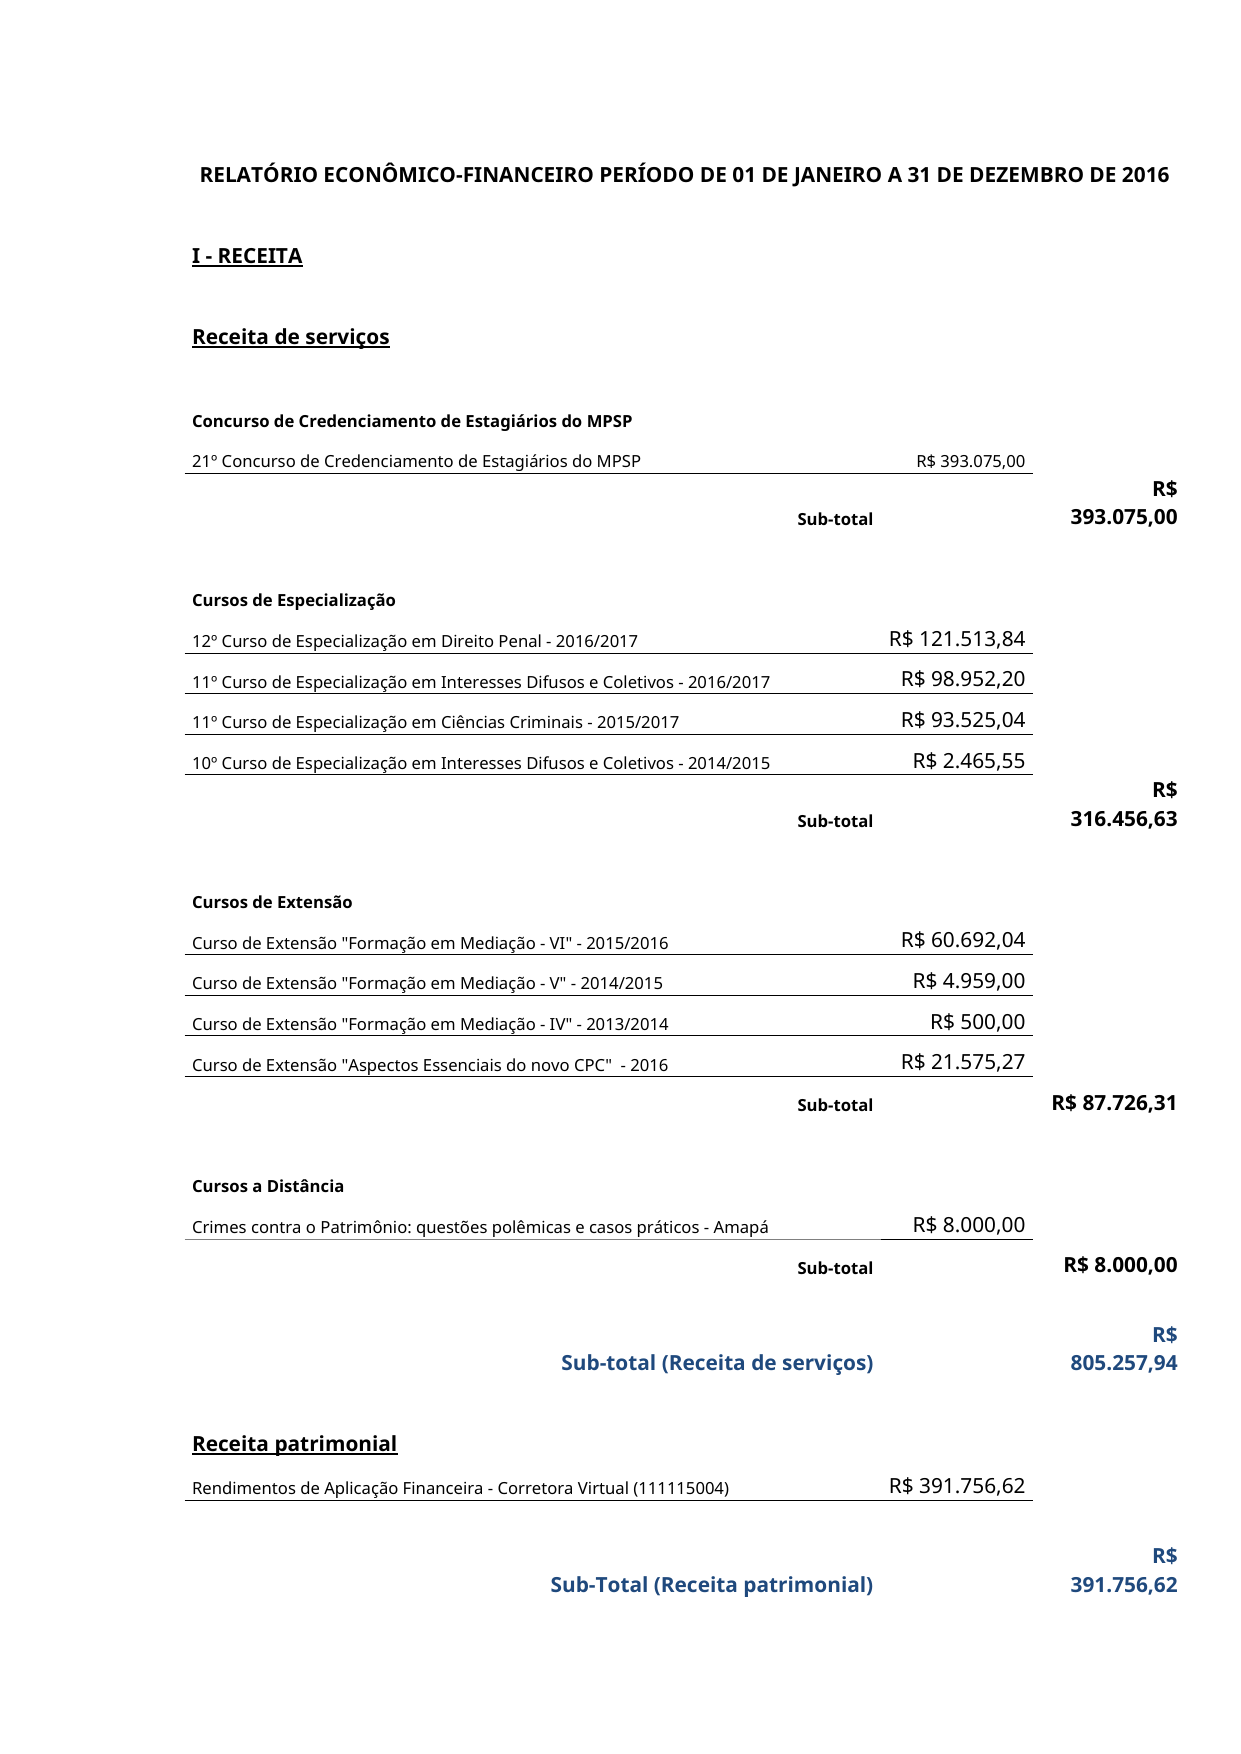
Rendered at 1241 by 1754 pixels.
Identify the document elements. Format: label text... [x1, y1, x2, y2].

table_cell R$ 21.575,27 [881, 1036, 1033, 1076]
table_cell [185, 1117, 881, 1157]
table_cell [1033, 432, 1185, 473]
table_cell Sub-Total (Receita patrimonial) [185, 1542, 881, 1598]
table_cell [881, 1417, 1033, 1458]
table_cell [185, 270, 881, 310]
table_cell [1033, 229, 1185, 269]
table_cell R$ 4.959,00 [881, 955, 1033, 995]
table_cell R$ 87.726,31 [1033, 1076, 1185, 1117]
table_cell [1033, 1157, 1185, 1198]
table_cell [1033, 310, 1185, 351]
table_cell 12º Curso de Especialização em Direito Penal - 2016/2017 [185, 612, 881, 652]
table_cell [881, 1542, 1033, 1598]
table_cell [881, 1320, 1033, 1377]
table_cell R$ 805.257,94 [1033, 1320, 1185, 1377]
table_cell [1033, 1377, 1185, 1417]
table_cell Sub-total (Receita de serviços) [185, 1320, 881, 1377]
table_cell Sub-total [185, 1077, 881, 1117]
table_cell R$ 60.692,04 [881, 914, 1033, 954]
table_cell I - RECEITA [185, 229, 881, 269]
table_cell [1033, 391, 1185, 432]
table_cell [1033, 1117, 1185, 1157]
table_cell 10º Curso de Especialização em Interesses Difusos e Coletivos - 2014/2015 [185, 735, 881, 774]
table_cell Curso de Extensão "Aspectos Essenciais do novo CPC" - 2016 [185, 1036, 881, 1076]
table_cell [185, 351, 881, 391]
table_cell [881, 351, 1033, 391]
table_cell [881, 188, 1033, 229]
table_cell [1033, 612, 1185, 652]
table_cell [1033, 531, 1185, 571]
table_cell 21º Concurso de Credenciamento de Estagiários do MPSP [185, 432, 881, 473]
table_cell [1033, 1500, 1185, 1542]
table_cell R$ 98.952,20 [881, 654, 1033, 693]
table_cell 11º Curso de Especialização em Ciências Criminais - 2015/2017 [185, 694, 881, 734]
table_cell [1033, 873, 1185, 913]
table_cell R$ 2.465,55 [881, 735, 1033, 774]
table_cell [881, 832, 1033, 873]
table_cell [185, 1377, 881, 1417]
table_cell [1033, 1035, 1185, 1076]
table_cell [1033, 270, 1185, 310]
table_cell R$ 8.000,00 [881, 1198, 1033, 1238]
table_cell Curso de Extensão "Formação em Mediação - IV" - 2013/2014 [185, 996, 881, 1035]
table_cell [1033, 351, 1185, 391]
table_cell [1033, 653, 1185, 693]
table_cell [881, 270, 1033, 310]
table_cell R$ 393.075,00 [1033, 473, 1185, 531]
table_cell [1033, 914, 1185, 954]
table_cell Crimes contra o Patrimônio: questões polêmicas e casos práticos - Amapá [185, 1198, 881, 1238]
table_cell [1033, 1279, 1185, 1320]
table_cell Cursos a Distância [185, 1157, 881, 1198]
table_cell [1033, 188, 1185, 229]
table_cell [185, 832, 881, 873]
table_cell Sub-total [185, 775, 881, 832]
table_cell [1033, 734, 1185, 774]
table_cell [185, 1501, 881, 1542]
table_cell [881, 531, 1033, 571]
table_cell Cursos de Extensão [185, 873, 881, 913]
table_cell [1033, 1458, 1185, 1500]
table_cell [881, 1117, 1033, 1157]
table_cell [185, 531, 881, 571]
table_cell [881, 1279, 1033, 1320]
table_cell [881, 1240, 1033, 1279]
table_cell [881, 1157, 1033, 1198]
table_cell [881, 873, 1033, 913]
table_cell R$ 391.756,62 [1033, 1542, 1185, 1598]
table_cell [881, 229, 1033, 269]
table_cell 11º Curso de Especialização em Interesses Difusos e Coletivos - 2016/2017 [185, 654, 881, 693]
table_cell Curso de Extensão "Formação em Mediação - V" - 2014/2015 [185, 955, 881, 995]
table_cell [1033, 954, 1185, 995]
table_header RELATÓRIO ECONÔMICO-FINANCEIRO PERÍODO DE 01 DE JANEIRO A 31 DE DEZEMBRO DE 2016 [185, 148, 1185, 188]
table_cell Concurso de Credenciamento de Estagiários do MPSP [185, 391, 881, 432]
table_cell R$ 121.513,84 [881, 612, 1033, 652]
table_cell [881, 391, 1033, 432]
table_cell [1033, 571, 1185, 612]
table_cell R$ 393.075,00 [881, 432, 1033, 473]
table_cell [881, 1501, 1033, 1542]
table_cell Receita patrimonial [185, 1417, 881, 1458]
table_cell [881, 474, 1033, 531]
table_cell [185, 188, 881, 229]
table_cell [185, 1279, 881, 1320]
table_cell Curso de Extensão "Formação em Mediação - VI" - 2015/2016 [185, 914, 881, 954]
table_cell Sub-total [185, 474, 881, 531]
table_cell R$ 93.525,04 [881, 694, 1033, 734]
table_cell [881, 571, 1033, 612]
table_cell [881, 310, 1033, 351]
table_cell R$ 8.000,00 [1033, 1239, 1185, 1279]
table_cell [1033, 1417, 1185, 1458]
table_cell [1033, 995, 1185, 1035]
table_cell Cursos de Especialização [185, 571, 881, 612]
table_cell R$ 316.456,63 [1033, 774, 1185, 832]
table_cell Rendimentos de Aplicação Financeira - Corretora Virtual (111115004) [185, 1458, 881, 1500]
table_cell [881, 1077, 1033, 1117]
table_cell [1033, 832, 1185, 873]
table_cell [1033, 693, 1185, 734]
table_cell [1033, 1198, 1185, 1238]
table_cell Receita de serviços [185, 310, 881, 351]
table_cell [881, 775, 1033, 832]
table_cell R$ 500,00 [881, 996, 1033, 1035]
table_cell R$ 391.756,62 [881, 1458, 1033, 1500]
table_cell [881, 1377, 1033, 1417]
table_cell Sub-total [185, 1240, 881, 1279]
